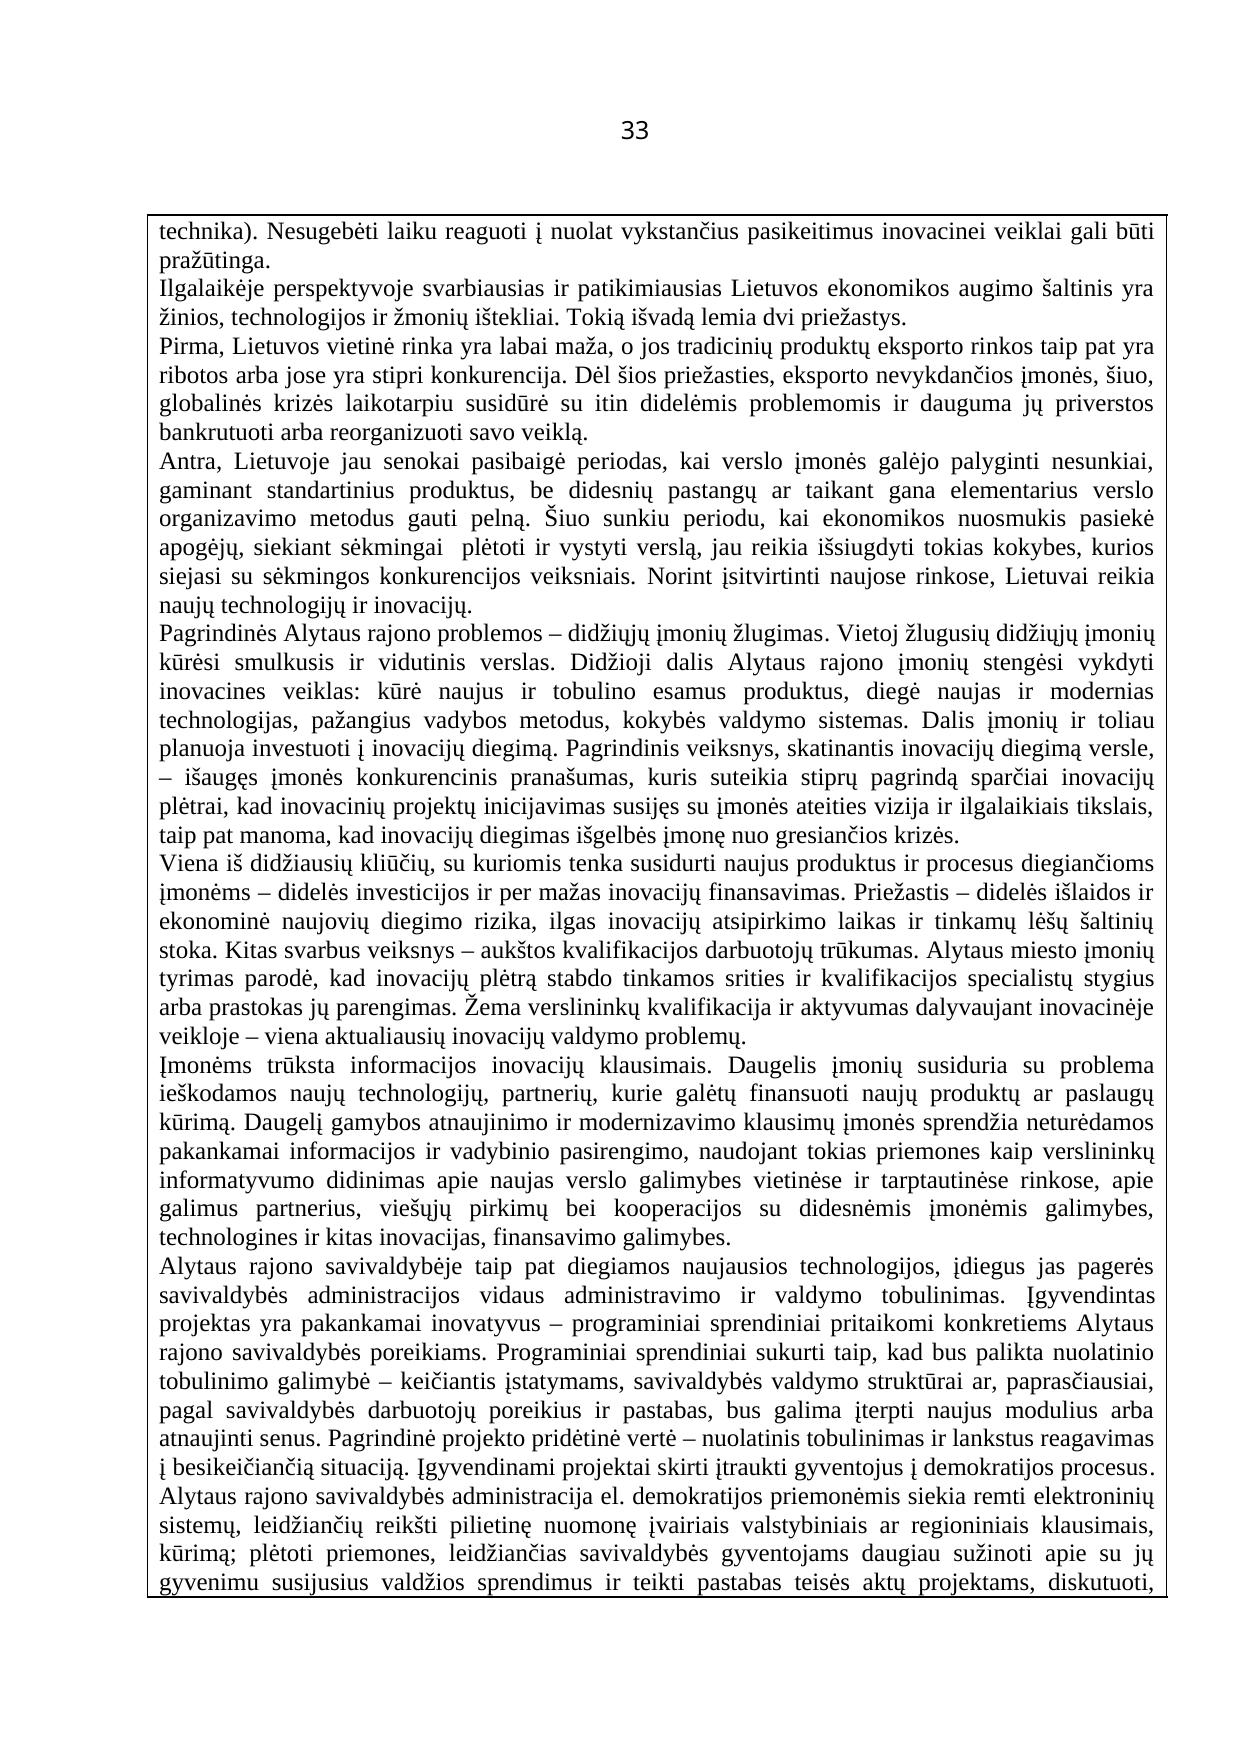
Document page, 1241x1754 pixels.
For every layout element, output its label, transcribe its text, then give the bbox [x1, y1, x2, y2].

table_cell 9 pav. Registruotų bedarbių ir darbingo amžiaus gyventojų santykis 2011–2017 metais, proc. Šaltinis: Statistikos departamentas prie Lietuvos Respublikos Vyriausybės, 2017 Nedarbo lygis – tai bedarbių ir darbingo amžiaus gyventojų santykis. Alytaus rajone 2017 metais nedarbas 11,5 procento, kai šalies vidurkis – 7,9 procento. Žvelgiant į nedarbo dinamiką situacija nuo 2013 m. gerėja ir nedarbo lygis mažėja visoje apskrityje. Nedarbo lygis, lyginant su kaimyninėmis savivaldybėmis, remiantis statistikos duomenimis 2016 m. Druskininkų savivaldybėje – 8,4 %, Lazdijų rajono savivaldybėje – 14,9 %, Varėnos rajono savivaldybėje – 9,6 %, Alytaus miesto savivaldybėje – 9,3 %. Alytaus rajono savivaldybėje labiausiai mažėjo nedarbas lyginant apskrities savivaldybes ir nuo 2013 m. jis sumažėjo 7,2 %. Alytaus rajono savivaldybė yra žiedinė savivaldybė, o situaciją jos darbo rinkoje stipriai įtakoja tendencijos Alytaus miesto ūkyje ir darbo rinkoje. Bankrutavus stambiosioms Alytaus miesto pramonės įmonėms, kur dirbo nemaža dalis rajono gyventojų, jie neteko darbo. Pastaruosius keletą metų situacija Alytaus regiono darbo rinkoje, o ypač Alytaus rajone gerėja. Nedarbas Alytaus rajone mažėja didesniais tempais nei regione ir šalyje. Nedarbas Alytaus raj. savivaldybėje nuo 2016 m. pradžios sumažėjo 3,5 proc. punkto, nors ir išlieka aukštesnis už šalies vidurkį. Mažėja ilgalaikių bedarbių. Per metus jų lyginamoji dalis sumažėjo beveik 5 proc. Situacija gerėja ir dėka glaudesnio darbo biržos ir savivaldybės bendradarbiavimo, integruojant socialinės paramos gavėjus į darbo rinką. Socialinės paramos gavėjų skaičius pastaraisiais metais stipriai sumažėjo, o tai didina rajono gyventojų motyvaciją aktyviau ieškoti darbo. Alytaus rajono darbdaviai noriai naudojasi darbo biržos programomis. Kasmet į aktyvias darbo rinkos priemones nukreipiama apie 700 rajono gyventojų. Per 2016 m. rajono įmonės įdarbino 400 bedarbių, o pasinaudodamos darbo biržos parama sukūrė 17 naujų darbo vietų. Iš viso darbo birža šiais metais įdarbino 1417 Alytaus rajono gyventojų, daugiausia Alytaus miesto įmonėse. Pažymėtina kad Alytaus regiono bedarbius neskatina įsidarbinti žemesnis nei vidutinis šalyje darbo užmokestis. Rajono gyventojų galimybes įsidarbinti riboja ir nuvykimo į darbą iš kaimiškų vietovių problema. Įtakos nedarbo mastui turi spartus gyventojų senėjimas ir mažėjantis darbingo amžiaus asmenų skaičius. Darbo biržoje šiuo metu registruota 270 jaunų iki 29 m. amžiaus (14,6 proc.), o vyresnių nei 50 metų - 808 (44 proc.) bedarbių. Vidutinis mėnesinis bruto darbo užmokestis šalies ūkyje (be individualiųjų įmonių) 2017 m. trečiąjį ketvirtį, palyginti su 2017 m. antruoju ketvirčiu, išaugo visose apskrityse, praneša Lietuvos statistikos departamentas. Daugiausia (4 proc.) vidutinis mėnesinis bruto darbo užmokestis padidėjo Panevėžio apskrities įmonėse, įstaigose ir organizacijose. Kitose apskrityse vidutinis mėnesinis bruto darbo užmokestis didėjo nuo 0,8 proc. Vilniaus iki 2,5 Tauragės. 2017 m. trečiąjį ketvirtį didžiausią bruto darbo užmokestį – 940,4 Eur – gavo Vilniaus apskrities įmonių, įstaigų ir organizacijų darbuotojai. Mažiausiai – 688,7 Eur – uždirbo Tauragės apskrities darbuotojai. Kitose apskrityse darbo užmokestis sumažėjo nuo 2,3 iki 0,3 proc. Darbo užmokesčio padidėjimą 2017 m. trečiąjį ketvirtį, palyginti su 2017 m. antruoju ketvirčiu, lėmė didesnė darbų apimtis, sezoniškumas, padidintas darbo užmokestis sveikatos priežiūros įstaigų darbuotojams bei kitos priežastys. Vidutinis mėnesinis neto darbo užmokestis per ketvirtį išaugo visose apskrityse, labiausiai – Panevėžio (3,4 proc.). Vidutinis mėnesinis neto darbo užmokestis per metus augo visose apskrityse – nuo 6,2 proc. Klaipėdos iki 11,2 proc. Telšių. Darbo užmokesčio augimui per metus įtakos turėjo nuo 2017 m. sausio 1 d. padidinta žemiausių kategorijų valstybės tarnautojų pareiginė alga, nuo 2017 m. liepos 1 d. padidintas darbo užmokestis sveikatos priežiūros įstaigų darbuotojams (gydytojams ir slaugytojams) ir kitos priežastys. Spartesniam neto darbo užmokesčio augimui įtakos turėjo nuo 2017 m. sausio 1 d. pasikeitusi neapmokestinamojo pajamų dydžio skaičiavimo tvarka ir padidintas papildomas neapmokestinamas pajamų dydis. _______________ 1 Be individualiųjų įmonių. 10 pav. Vidutinis mėnesinis darbo užmokestis1 pagal apskritis 2017 m. trečiąjį ketvirtį Procentais 11 pav. Vidutinio mėnesinio bruto darbo užmokesčio1 pokytis pagal apskritis 2017 m. trečiąjį ketvirtį, palyginti su ankstesniu ketvirčiu Vidutinis mėnesinis bruto darbo užmokestis 2017 m. trečiąjį ketvirtį, palyginti su ankstesniu ketvirčiu, padidėjo 53 savivaldybėse – nuo 0,1 proc. Klaipėdos rajono iki 7 proc. Pakruojo rajono, o sumažėjo šešiose savivaldybėse – nuo 0,1 proc. Palangos miesto iki 1,9 proc. Kazlų Rūdos. Telšių rajono savivaldybės įmonėse, įstaigose ir organizacijose vidutinis mėnesinis bruto darbo užmokestis beveik nepakito 2017 m. trečiąjį ketvirtį didžiausią bruto darbo užmokestį gavo Vilniaus miesto (966,1 Eur) savivaldybės įmonių, įstaigų ir organizacijų darbuotojai. Šioje savivaldybėje vidutinis mėnesinis bruto darbo užmokestis 115,3 Eur viršijo šalies ūkio vidurkį. Mažiausiai uždirbo Zarasų (595,4 Eur) rajono darbuotojai. Atotrūkis tarp Vilniaus miesto ir Zarasų rajono savivaldybių 2017 m. trečiąjį ketvirtį sudarė 370,7 Eur. Per metus (2017 m. trečiąjį ketvirtį, palyginti su 2016 m. trečiuoju ketvirčiu) vidutinis mėnesinis bruto darbo užmokestis padidėjo visose savivaldybėse – nuo 0,5 proc. Zarasų rajono iki 19,7 proc. Rietavo, išskyrus Jurbarko rajono savivaldybę, kurioje jis sumažėjo 0,8 proc. Procentais 12 pav. Vidutinio mėnesinio bruto darbo užmokesčio1 pokytis pagal apskritis 2017 m. trečiąjį ketvirtį, palyginti su ankstesnių metų atitinkamu ketvirčiu Bruto darbo užmokestis 2017 m. trečiąjį ketvirtį padidėjo daugumoje savivaldybių 3 lentelė Vidutinis mėnesinis darbo užmokestis, vidutinis darbuotojų skaičius ir jų pokytis pagal savivaldybes 2017m. trečiąjį ketvirtį _______________ 1 Be individualiųjų įmonių. 2 Pagal mažėjančia tvarka surūšiuotą reikšmių eilutę. Vidutinis darbuotojų skaičius 2017 m. trečiąjį ketvirtį sumažėjo Vidutinis darbuotojų skaičius šalies ūkyje 2017 m. trečiąjį ketvirtį, palyginti su antruoju, sumažėjo 3,8 tūkst. (0,3 proc.). Tai lėmė sumažėjęs darbuotojų skaičius beveik visose apskrityse: nuo 0,1 proc. Marijampolės iki 0,7 proc. Utenos. Alytaus apskrityje vidutinis darbuotojų skaičius beveik nepakito. Trečiąjį ketvirtį vidutinis darbuotojų skaičius sumažėjo daugelyje (40) savivaldybių – nuo 0,1 proc. iki 2,6 proc., likusiose (19) išaugo nuo 0,1 proc. iki 14,4 proc., o Plungės rajone vidutinis darbuotojų skaičius 2017 m. trečiąjį ketvirtį beveik nepakito. Per metus (2017 m. trečiąjį ketvirtį, palyginti su 2016 m. trečiuoju ketvirčiu) vidutinis darbuotojų skaičius šalies ūkyje išaugo 9,8 tūkst. (0,8 proc.). Darbuotojų skaičius padidėjo visose apskrityse, išskyrus Utenos, Tauragės ir Panevėžio, kuriose sumažėjo atitinkamai 2,1, 1, ir 0,8 proc. Per metus vidutinis darbuotojų skaičius padidėjo 33 savivaldybėse, labiausiai – Birštono (18,5 proc.), o sumažėjo 27 savivaldybėse, daugiausia – Molėtų (7 proc.). 4 lentelė Vidutinis darbuotojų1 skaičius ir jo pokytis pagal apskritis 2017 m. trečiąjį ketvirtį _______________ 1 Be individualiųjų įmonių. 13 pav. Vidutinis mėnesinis bruto darbo užmokestis Alytaus regiono savivaldybėse, Eur Šaltinis: Statistikos departamentas prie Lietuvos Respublikos Vyriausybės, 2017 Nepaisant spartaus darbo užmokesčio augimo, jis išlieka 3–4 kartus mažesnis nei vidutiniškai ES. Tai lemia žemas darbo našumas, vienos mažiausių ES vienetinės darbo sąnaudos, žemas kainų lygis. Alytaus rajono savivaldybėje vidutinis mėnesinis bruto darbo užmokestis 2016 m. buvo 700,9 Eur, t. y. 116,7 Eur (20 proc.) daugiau negu 2015 metais, tačiau 121,9 Eur mažiau negu Lietuvos vidurkis 2016 metais. Lyginant visas Alytaus regiono savivaldybes, akivaizdžiai pastebima, kad už Alytaus rajone dirbančius darbuotojus mažiau uždirbo Lazdijų ir Varėnos rajonuose ir Druskininkuose dirbantys asmenys (žr. 13 pav.). Ta pati tendencija išlieka ir 2017 m. III ketvirtyje. Socialinė apsauga. Siekiant sudaryti sąlygas asmeniui (šeimai) ugdyti ir stiprinti gebėjimus ir galimybes savarankiškai spręsti savo socialines problemas, palaikyti socialinius ryšius su visuomene, taip pat padėti įveikti socialinę atskirtį, savivaldybė vykdo valstybines (valstybės perduotas savivaldybėms) ir savarankiškąsias savivaldybės socialinės paramos funkcijas: skiriant ir mokant įvairias socialines išmokas bei organizuojant socialinių paslaugų teikimą. 2016 m. socialinei paramai skirta 6 mln. Eur. Socialinės išmokos. 2016 metais išmokėta 5,2 mln. Eur įvairių socialinių išmokų 4620 asmenų. Daugiausia lėšų skirta šalpos išmokų gavėjams (3,5 mln. Eur) ir piniginei socialinei paramai nepasiturintiems gyventojams (socialinėms pašalpoms ir kompensacijoms mokėti prireikė beveik 1 mln. Eur). Vienkartinė piniginė parama. 2016 metais iš savivaldybės biudžeto lėšų 36,3 tūkst. Eur skirta šeimoms, dėl įvairių priežasčių (gaisro, stichinės nelaimės, ligos ir pan.) patekusioms į sunkią materialinę padėtį. Piniginė parama, atsižvelgiant į savivaldybės ir seniūnijų Piniginės socialinės paramos teikimo komisijų siūlymus, suteikta 343 šeimoms. Buvo remiami ir gerai besimokantys rajono studentai bei mokiniai. 2016 m. paramą gavo 24 aukštosiose bei profesinėse mokyklose besimokantys jaunuoliai. Iš viso studentams ir mokiniams išmokėta 8 tūkst. Eur. Socialinės paslaugos 5 lentelė Duomenys apie suteiktas socialines paslaugas 2016 metais Išlaidos socialinėms paslaugoms sudarė 833,5 tūkst. Eur. 2016 m. socialinės paslaugos suteiktos 5312 asmenų. Daugiausia lėšų (524,76 tūkst. Eur) panaudota senyvo amžiaus asmenų ir neįgaliųjų socialinei globai stacionariose socialinės globos įstaigose, t. y. Miroslavo globos namuose, Pivašiūnų globos namuose, Rumbonių parapijos grupinio gyvenimo namuose, kitų savivaldybių ar valstybės globos namuose, finansuoti. Šiose įstaigose 2016 m. gyveno ir gavo socialinės globos paslaugas 93 asmenys. 41 senyvo amžiaus asmeniui bei neįgaliesiems socialinės priežiūros paslaugas lankomosios priežiūros darbuotojai teikė jų namuose, išlaidos pagalbai į namus 42,9 tūkst. Eur. 65 rajono žmonės su negalia pasinaudojo specialaus transporto paslaugomis. Jie buvo vežami į gydymo, reabilitacijos įstaigas, kultūros, sporto renginius. Alytaus rajone vykdoma Būsto pritaikymo žmonėms su negalia programa. 2016 m. būstai pritaikyti 5 neįgaliems rajono gyventojams. Šiam tikslui skirta 18,5 tūkst. Eur (13 tūkst. Eur iš valstybės biudžeto, 5,5 tūkst. Eur iš savivaldybės biudžetų lėšų). Neįgalieji, turintys specialiųjų poreikių, buvo aprūpinti techninės pagalbos priemonėmis. 2016 m. tokia pagalba buvo suteikta 98 asmenims. Socialinės rizikos šeimoms teikiamos socialinės priežiūros paslaugos. 2016 m. socialinės paslaugos suteiktos 135 šeimoms, 305 jose augantiems vaikams. Įgyvendindama Europos pagalbos labiausiai skurstantiems asmenims fondo nuostatas, savivaldybės administracija organizavo maisto produktų išdalijimą labiausiai nepasiturintiems asmenims. Paramą maisto produktais gavo 3900 rajono gyventojų, išdalinta 82 tonos maisto produktų. Savivaldybės administracija vykdo socialinės reabilitacijos paslaugų neįgaliesiems bendruomenėje projektų (toliau – projektai) administravimo funkciją. 2016 metais savivaldybės administracija organizavo projektų vertinimą bei atranką, skyrė lėšų ir finansavo projektus, kontroliavo projektų įgyvendinimą. Finansuoti 4 projektai, projektams įgyvendinti skirta 38,6 tūkst. Eur (35,1 tūkst. Eur valstybės biudžeto lėšos, 3,5 tūkst. Eur savivaldybės biudžeto lėšos), socialinės reabilitacijos paslaugomis pasinaudojo 169 neįgalieji ir jų šeimų nariai. Nuo 2016 m. spalio mėnesio 10 vietos bendruomenių pradėjo teikti asmens higienos ir priežiūros (dušo, skalbimo) paslaugas, kurias finansuoja Alytaus rajono savivaldybė. Per 3 mėnesius dušo ir skalbimo paslaugomis pasinaudojo 775 asmenys, neturintys galimybių savo namuose naudotis dušu ir (ar) skalbykle, panaudota 5,5 tūkst. Eur savivaldybės biudžeto lėšų. Sveikatos apsauga. Siekiant užtikrinti kokybišką Alytaus rajono savivaldybės gyventojų asmens ir visuomenės sveikatos priežiūrą, sveikatos politikos įgyvendinimas vykdomas savivaldybės lygiu. Siekiama efektyviai formuoti sveikatos priežiūros sistemą, gerinant sveikatos priežiūros paslaugų praeinamumą, kokybę ir pacientų saugą, tikslingai paskirstant lėšas asmens ir visuomenės sveikatos priežiūrai, siekiant mažinti sveikatos netolygumus rajone. Pagrindiniai tikslai – gyventojų sveikatos stiprinimas, mirtingumo mažinimas, gyvenimo kokybės gerinimas ir sveikatos santykių teisumas. Visi gyventojai turi teisę siekti kuo aukštesnio savo sveikatos lygio, tiesiogiai įtakojančio ne tik individo, bet ir artimos aplinkos ir net valstybės gerbuvį. Be galo svarbu mažinti išvengiamo mirtingumo (mirtingumą, nulemtą ligų ar būklių, kurių galima išvengti) mąstus, taikant žinomas ir efektyvias prevencines, diagnostikos ir / ar gydymo priemones, kurios kasmet tobulėja. Visuomenės sveikatos stebėsenos duomenys leidžia stebėti, kokia esama gyventojų sveikatos ir sveikatą lemiančių veiksnių situacija savivaldybėje, įvertinant ją, Lietuvos sveikatos programos tikslų ir uždavinių įgyvendinimo kontekste, ir kokių intervencijų / priemonių reikia imtis, siekiant stiprinti savivaldybės gyventojų sveikatą ir mažinti sveikatos netolygumus. Pagrindinių rodiklių sąrašo analizė ir interpretavimas („Šviesoforo“ kūrimas) kasmet atliekamas lyginant praėjusių metų Alytaus rajono savivaldybės gyventojų sveikatos stebesenos rodiklius su Lietuvos vidurkiu. 2016 m. duomenimis, didžioji dauguma visuomenės sveikatos stebėsenos rodiklių atitiko Lietuvos vidurkį, t. y. nepateko į savivaldybių dešimtuką, kuriose fiksuojama prasčiausia stebimo rodiklio situacija tarp visų Lietuvos savivaldybių. Lyginant su praėjusiais metais, pailgėjo vidutinė tikėtina gyvenimo trukmė, sumažėjo mirtingumas dėl išorinių priežasčių, kraujotakos sistemos ligų ir piktybinių navikų, didesnė tikslinės grupės gyventojų dalis pasinaudojo galimybe dalyvauti prevencinėse programose. Vertinant moksleivių burnos sveikatos būklę, pastebėta, kad praėjusiais metais prasčiausias tarp visų Lietuvos savivaldybių buvęs mokinių dantų ėduonies intensyvumo indeksas (KPI), 2016 m. sumažėjo perpus ir atitiko Lietuvos vidurkį. Tokie rezultatai džiugina ir teikia viltį, kad kasmet, taikant efektyvias prevencijos priemones bus pasiekti dar geresni rezultatai sveikatos stiprinimo srityje. 2016 m. savivaldybės teritorijoje veiklą tęsė pirminio lygio asmens sveikatos priežiūros paslaugas teikianti viešoji įstaiga Alytaus rajono pirminės sveikatos priežiūros centras (iki 2016 metų gegužės mėnesio veikusi VšĮ Miroslavo ambulatorija 2016 metais buvo reorganizuota ir prijungta prie VšĮ PSPC), visuomenės sveikatos priežiūros paslaugas teikianti savivaldybės biudžetinė įstaiga Alytaus rajono visuomenės sveikatos biuras bei skubiosios medicinos paslaugas teikianti VšĮ Alytaus rajono greitosios pagalbos stotis, buvo teikiamos kitos iš savivaldybės biudžeto finansuojamos paslaugos. Asmens sveikatos priežiūros įstaigos sutarties pagrindu finansuojamos iš Privalomojo sveikatos draudimo fondo (PSDF). Vadovaujantis Vilniaus teritorinės ligonių kasos duomenimis, prisirašiusiųjų prie savivaldybės gydymo įstaigų (viešųjų Alytaus rajono savivaldybės ir privačios įstaigos „Disolis“) gyventojų skaičius 2017-01-31 dienos duomenimis – 19 671 asmenys. Alytaus rajono savivaldybės greitosios medicinos pagalbos stotis paslaugas teikia trijų savivaldybių gyventojams: Alytaus miesto ir rajono bei Lazdijų rajono. Lietuvos statistikos departamento duomenis 2016-01-01 Alytaus mieste gyveno 54431 gyventojas, Alytaus rajone – 26831 gyventojas. Lazdijų rajone gyveno 20438 gyventojai. Iš viso greitosios medicinos paslaugos buvo teikiamos 101 700 Alytaus miesto ir Alytaus bei Lazdijų rajonų gyventojų, tai 1853 gyventojais mažiau negu 2015-01-01. Iš viso greitoji medicinos pagalba buvo teikta 23 831 pacientui, tai yra 341 kvietimu arba 1,5 proc. daugiau negu 2015 m. Vidutinis kreipimųsi rodiklis 2016 m. buvo 67 kvietimai per parą. Iš viso 1000-čiui Alytaus miesto bei Alytaus ir Lazdijų rajonų gyventojų teko 241 kvietimas. Į stacionarinių asmens sveikatos priežiūros įstaigų priėmimo skyrių tolimesniam gydymui ir diagnozės patikslinimui buvo pervežti 16798 pacientai, tai sudarė 70,5 % visų pacientų, kuriems buvo teikta medicinos pagalba. Įstaiga dirbo sėkmingai, brigados pasiekė itin gerus operatyvumo rezultatus už kuriuos buvo skatinamos vienkartinėmis išmokomis. Siekiant gerinti asmens sveikatos priežiūros paslaugų kokybę ir prieinamumą 2016 metais buvo pradėtas renovuoti VšĮ PSPC Daugų ambulatorijos pastatas Dauguose, kuriame atliktas einamasis remontas. Atnaujinus ambulatorijos erdves tikimasi pagerinti ambulatorinių paslaugų apimtis, kokybę, efektyvumą ir prieinamumą Daugų seniūnijos gyventojams bei pagerinti medicinos personalo darbo sąlygas. 2016 metų pabaigoje Alytaus rajono savivaldybės pirminės sveikatos priežiūros centras pradėjo vykdyti projektą „Integrali pagalba į namus Alytaus rajone“, kurio tikslas teikti integralios pagalbos, t. y. slaugos ir socialinių paslaugų visumos paslaugas namuose. Teikiant šias paslaugas asmeniui tenkinami slaugos ir socialinių paslaugų poreikiai, teikiama nuolatinė kompleksinė specialistų pagalba ir priežiūra. Integrali pagalba teikiama komandos principu, kurią sudaro: socialinis darbuotojas ir jo padėjėjai, slaugytojas ir jo padėjėjai, masažistas, kineziterapeutas, ergoterapeutas. Kokybiškos visuomenės sveikatos priežiūros paslaugos visų amžiaus grupių rajono gyventojams, kaip ir ankstesniais metais, teikiamos per Alytaus rajono savivaldybės visuomenės sveikatos biurą, kuris įgyvendina savivaldybės savarankiškas ir valstybines visuomenės sveikatos priežiūros funkcijas pagal šalyje ir savivaldybėje nustatytus ir patvirtintus visuomenės sveikatos priežiūros prioritetus, tikslus ir uždavinius. Visuomenės sveikatos biuras rūpinasi gyventojų sveikata, propaguoja sveikos gyvensenos įgūdžius, moko gyventojus vertinti rizikos veiksnius, teikia informaciją apie prevencines priemones ir jų pritaikymo galimybes, siekia mažinti sergamumą (ypač lėtinių neinfekcinių, užkrečiamųjų ligų profilaktikai) bei didinti fizinį aktyvumą. 2016 m. biuras įgyvendino įvairias visuomenės sveikatos mokymo / ugdymo bei konsultacijų priemones, kurios buvo pritaikytos daugiau nei 20 tūkst. kartų. Alytaus rajono savivaldybės visuomenės sveikatos biuras kartu su partneriais (Lazdijų rajono, Druskininkų savivaldybės visuomenės sveikatos biurais, Kalvarijos savivaldybės administracija) 2016 įgyvendino projektą „Sveikatos priežiūros paslaugų teikimo mokyklose ir ikimokyklinio ugdymo įstaigose gerinimas Lazdijų rajono, Druskininkų, Alytaus rajono ir Kalvarijos savivaldybėse“, pagal kurį buvo atnaujinti bei aprūpinti veiklai reikalingomis priemonėmis septyni Alytaus rajono ugdymo įstaigose (visose gimnazijose bei Simno žemės ūkio mokykloje) esantys visuomenės sveikatos priežiūros kabinetai. Keturiuose sveikatos kabinetuose buvo atlikti remonto darbai, visi septyni aprūpinti baldais, biuro įranga, sveikatos rizikos veiksnių vertinimo priemonėmis. Įgyvendinus šį projektą biuro kolektyvo vizija skleisti sveikatos žinias praktiškai rodant, o ne remiantis tik teorinėmis žiniomis, buvo realizuota: visi sveikatos kabinetai buvo aprūpinti sveikatos mokymo priemonėmis, kurios sveikatos mokymo procesą padarė patrauklesnį, įdomesnį ir labiau prieinamą. Siekiant kuo arčiau prie asmens priartinti paslaugas, kurios padeda psichologinių krizių atvejais, 2016 metų pabaigoje Savivaldybės taryba pritarė psichosocialinės pagalbos specialistų (psichologų ir socialinių darbuotojų) etatų steigimui Visuomenės sveikatos biure. 2017 m. įdarbintas psichologas, teikiantis konsultacines paslaugas problemų turintiems įvairių amžiaus grupių rajono gyventojams pačioje įstaigoje ir išvažiuojamuose susitikimuose (seniūnijose, mokyklose). Kitos sveikatos priežiūros programos ir paslaugos Visuomenės sveikatos rėmimo specialioji programa Viena iš savivaldybės savarankiškųjų funkcijų – savivaldybės visuomenės sveikatos specialiosios rėmimo programos rengimas ir įgyvendinimas. 2016 metais siekiant tikslingai, kryptingai organizuoti ir užtikrinti visuomenės sveikatos specialiosios rėmimo programos vykdymą, pagal šią programą, sutarties pagrindu, tarp projekto vykdytojų ir savivaldybės administracijos direktoriaus, buvo finansuota 13 projektų. Projektai įvairiapusiai, apimantys visas gyventojų grupes, įvairūs pagal veiklas ir vykdymo būdus, atitinka vertinimo kriterijus ir savivaldybės prioritetines sveikatos kryptis: vaikų ir jaunimo sveikata, lėtinių neinfekcinių ligų ir traumų prevencija, sveikos mitybos ugdymas, fizinio aktyvumo skatinimas, psichinės sveikatos gerinimas. Visi projektų vykdytojai projektams skirtas lėšas įsisavino, užsibrėžtus vertinimo kriterijus įvykdė sėkmingai. Dantų protezavimo paslaugos teikimas Gyventojams nemokama dantų protezavimo paslauga kompensuojama teisės aktais nustatyta tvarka iš privalomojo sveikatos draudimo fondo, tačiau eilėje reikia laukti vidutiniškai 3,5 metų. Siekiant sumažinti gyventojų, laukiančių dantų protezavimo paslaugų eilę 2016 metais buvo skiriami papildomi asignavimai dantų protezavimo paslaugoms suteikti. Protezavimo protezavimo paslauga pasinaudojo 31 Alytaus rajono savivaldybės gyventojas. Priklausomybių mažinimo programa 2017 m. toliau sėkmingai įgyvendinama Alytaus rajono savivaldybės priklausomybių mažinimo programa, kurios pagrindinis tikslas – padidinti savivaldybės gyventojų galimybes gydytis nuo priklausomybės ligų. 2016 m. programa pasinaudojo 62 asmenys: 11 moterų ir 51 vyras. Visiems programos dalyviams buvo suteiktos paslaugos dėl priklausomybės alkoholiui. Bendromis medikų, socialinių darbuotojų, bendruomenių narių ir programos dalyvių bei jų šeimų narių pastangomis per penkerius programos vykdymo metus daugiau nei trisdešimčiai programos dalyvių pavyko pasiekti teigiamų pokyčių jų gyvenime: įsidarbinta arba neprarastas darbas, pagerintos buities sąlygos, nekeliami vaikų priežiūros apribojimo klausimai ir pan. Visų metų atkryčių dinamika – iki 40 proc. 14 pav. Priklausomybių mažinimo programos dalyvių pasiskirstymas pagal lytį ir šeimyninę padėtį Užtikrinant kokybiškas ir gyventojams prieinamas sveikatos priežiūros paslaugas savivaldybėje taip pat buvo vykdomos triukšmo prevencijos priemonės, maudyklų stebėsena, koordinuojamas tarpinstitucinis bendradarbiavimas, aktyviai dalyvaujama skleidžiant tikslinę informaciją savivaldybės gyventojams tiek asmens, tiek ir visuomenės sveikatos apsaugos srityse. Vienas iš pagrindinių rodiklių, apibūdinančių šalies ar regiono sveikatos sistemos būklę, yra vidutinė gyvenimo trukmė. Tai rodiklis, parodantis bendrą rizikos veiksnių poveikį, ligų paplitimą, intervencijų ir gydymo veiksmingumą. Šis rodiklis apskaičiuojamas naudojant gyvenimo lenteles, kuriose pateiktas mirtingumas tam tikrame amžiuje. 2016 m. vidutinė tikėtina (vyrų ir moterų bendrai) gyvenimo trukmė Alytaus rajone buvo 74,8 metai ir atitiko Lietuvos vidurkį, kuris buvo 74,9 metai. 2012–2016 metų laikotarpiu vidutinė tikėtina gyvenimo trukmė Alytaus apskrityje 2016 m. pailgėjo beveik 1 metais ( 1 pav.). 15 pav. Vidutinės tikėtinos gyvenimo trukmės pokytis Alytaus apskrityje 2012–2016 metais Šaltinis: Lietuvos statistikos departamentas Lietuvos gyventojų mirties priežasčių struktūra jau daugelį metų išlieka nepakitusi. Trys pagrindinės mirties priežastys – kraujotakos sistemos ligos, piktybiniai navikai ir išorinės mirties priežastys, 2016 m. sudarė 83,6 proc. Lietuvoje visų mirties priežasčių, 87,2 proc. – Alytaus rajone. Daugiausia Alytaus rajono gyventojų (278 asm.), kaip ir praėjusiais, 2015 metais, mirė nuo kraujotakos sistemos ligų. Tai sudarė daugiau nei pusę, 62,3 proc. visų mirties atvejų. Dėl šios sistemos ligų mirė 110 vyrų ir 168 moterys. Abiejų lyčių tarpe mirtys dėl kraujotakos sistemos ligų sudarė didžiausią dalį visų mirčių struktūroje. Siekiant mažinti mirtingumą dėl pagrindinių mirties priežasčių, gerinti gyventojų sveikatos rodiklius būtina užtikrinti visuomenės sveikatos paslaugų prieinamumą, toliau aktyviai didinti gyventojų informuotumą sveikatos stiprinimo srityse. KULTŪRA. Siekiama gerinti gyventojų informacinį, kultūrinį aptarnavimą, išsaugoti ir plačiau panaudoti regiono kultūrinį savitumą, užtikrinant kultūros įstaigų veiklą, ugdyti visuomenės kultūrinį, pilietinį bei visuomeninį aktyvumą, tradicinės religinės bendruomenės skatinimas, formuoti ir įgyvendinti savivaldybės kultūros politiką bei atlikti visus veiksmus, susijusius su savivaldybės teigiamo įvaizdžio formavimu. Kultūros projektų finansavimui skirta 34 800 Eur (svarbiausiems bei tradiciniams rajono renginiams, valstybinėms ir kalendorinėms datoms pažymėti, meno mėgėjų kolektyvams skatinti, leidybai).  Įgarsintas 41 rajono renginys. Naudota savivaldybės lauko mobili garso ir šviesos technika, mobili scena – 6 renginiuose.  Kuruota, koordinuota Daugų ir Simno kultūros centrų (DKC ir SKC), nuo liepos 1 dienos Alytaus rajono savivaldybės kultūros centro, viešosios bibliotekos veikla, rajoninės šventės, renginiai, parodos, tautodailininkų, amatininkų parodos-mugės. 6 lentelė Alytaus r. Daugų ir Alytaus r. Simno kultūros centrų veikla Daugų kultūros ir Simno kultūros centrai be Savivaldybės tarybos skirtų lėšų, vykdydami veiklą, surinko specialiųjų lėšų, rado rėmėjų. 7 lentelė DKC ir SKC specialiosios lėšos 2016 m. 8 lentelė Alytaus rajono viešosios bibliotekos veikla 9 lentelė Viešosios bibliotekos lėšos Savivaldybės inicijuojami ir koordinuojami įvairūs renginiai: Tradiciniai renginiai. Valstybės (Lietuvos Karaliaus Mindaugo karūnavimo) dienos minėjimui skirti renginiai, Žolinės Pivašiūnuose, įteiktos nominacijos „Metų geriausieji“, Vasaros sezono atidarymo šventė ir Tarptautinė vaikų gynimo diena, gausių šeimų konferencija, renginiai rugsėjo 1 d. paminėti, daug žiūrovų ir dalyvių sulaukia „Simno kermošius“. Kasmet Alytaus rajono savivaldybėje minima Lietuvos Nepriklausomybės atkūrimo diena, dalyvaujama tradicinėje Alytaus apskrities žemdirbių šventėje-mugėje „Dzūkų turtai“. Kalendorinės ir atmintinos šventės. Kasmet rajono kultūros darbuotojai pagerbiami Kultūros darbuotojų dienos renginyje, organizuojama vietos savivaldos diena. Alytaus rajono savivaldybė kasmet organizuoja Lietuvos kariuomenės dienai skirtus renginius ir minėjimus. Tęsiant gražią tradiciją, Tarptautinės pagyvenusių žmonių dienos proga savivaldybė rajono senjorus pakviečia į popietę „Kviečiu puodelio arbatos“, organizuojama Užgavėnių šventė, Joninės. Šiais metais įvyko pirmojo meilės baladžių, sonetų ir odžių miuziklo „Mūza ir Dainius“, pastatyto rajone, premjera. Įgyvendintas ir pristatytas visuomenei Alytaus rajono savivaldybės administracijos vykdytas projektas „Modernaus, tvaraus ir šiuolaikiško Alytaus rajono savivaldybės įvaizdžio kūrimas, populiarinant rajono socialinį, ekonominį ir kultūrinį gyvenimą“. 2017 m. ypatingi buvo Punios miesteliui, kadangi buvo Mažoji kultūros sostinė 2017. Apie savivaldybės renginius informuojama visuomenė žiniasklaidos priemonėmis: spaudoje, radijuje, televizijoje, interneto naujienų portaluose, savivaldybės interneto, socialiniuose tinklapiuose. Technologiniai veiksniai. Į gamybą orientuotos inovacinės veiklos efektyvumą labiausiai lemia technologiniai pasikeitimai, kurie nuolat vyksta išorinėje aplinkoje. Neįvertinus minėto veiksnio, inovacinės veiklos rezultatas gali tapti nekonkurentiškas. Pabrėžtina ir tai, kad itin daug reikšmės inovacinei veiklai turi intelektinis potencialas – informacija. Plinta daugybė esamų ir vis naujai atsirandančių kanalų, padeda laiku ir deramai įvertinti technologinius veiksnius (naujos technologijos, medžiagos, technika). Nesugebėti laiku reaguoti į nuolat vykstančius pasikeitimus inovacinei veiklai gali būti pražūtinga. Ilgalaikėje perspektyvoje svarbiausias ir patikimiausias Lietuvos ekonomikos augimo šaltinis yra žinios, technologijos ir žmonių ištekliai. Tokią išvadą lemia dvi priežastys. Pirma, Lietuvos vietinė rinka yra labai maža, o jos tradicinių produktų eksporto rinkos taip pat yra ribotos arba jose yra stipri konkurencija. Dėl šios priežasties, eksporto nevykdančios įmonės, šiuo, globalinės krizės laikotarpiu susidūrė su itin didelėmis problemomis ir dauguma jų priverstos bankrutuoti arba reorganizuoti savo veiklą. Antra, Lietuvoje jau senokai pasibaigė periodas, kai verslo įmonės galėjo palyginti nesunkiai, gaminant standartinius produktus, be didesnių pastangų ar taikant gana elementarius verslo organizavimo metodus gauti pelną. Šiuo sunkiu periodu, kai ekonomikos nuosmukis pasiekė apogėjų, siekiant sėkmingai plėtoti ir vystyti verslą, jau reikia išsiugdyti tokias kokybes, kurios siejasi su sėkmingos konkurencijos veiksniais. Norint įsitvirtinti naujose rinkose, Lietuvai reikia naujų technologijų ir inovacijų. Pagrindinės Alytaus rajono problemos – didžiųjų įmonių žlugimas. Vietoj žlugusių didžiųjų įmonių kūrėsi smulkusis ir vidutinis verslas. Didžioji dalis Alytaus rajono įmonių stengėsi vykdyti inovacines veiklas: kūrė naujus ir tobulino esamus produktus, diegė naujas ir modernias technologijas, pažangius vadybos metodus, kokybės valdymo sistemas. Dalis įmonių ir toliau planuoja investuoti į inovacijų diegimą. Pagrindinis veiksnys, skatinantis inovacijų diegimą versle, – išaugęs įmonės konkurencinis pranašumas, kuris suteikia stiprų pagrindą sparčiai inovacijų plėtrai, kad inovacinių projektų inicijavimas susijęs su įmonės ateities vizija ir ilgalaikiais tikslais, taip pat manoma, kad inovacijų diegimas išgelbės įmonę nuo gresiančios krizės. Viena iš didžiausių kliūčių, su kuriomis tenka susidurti naujus produktus ir procesus diegiančioms įmonėms – didelės investicijos ir per mažas inovacijų finansavimas. Priežastis – didelės išlaidos ir ekonominė naujovių diegimo rizika, ilgas inovacijų atsipirkimo laikas ir tinkamų lėšų šaltinių stoka. Kitas svarbus veiksnys – aukštos kvalifikacijos darbuotojų trūkumas. Alytaus miesto įmonių tyrimas parodė, kad inovacijų plėtrą stabdo tinkamos srities ir kvalifikacijos specialistų stygius arba prastokas jų parengimas. Žema verslininkų kvalifikacija ir aktyvumas dalyvaujant inovacinėje veikloje – viena aktualiausių inovacijų valdymo problemų. Įmonėms trūksta informacijos inovacijų klausimais. Daugelis įmonių susiduria su problema ieškodamos naujų technologijų, partnerių, kurie galėtų finansuoti naujų produktų ar paslaugų kūrimą. Daugelį gamybos atnaujinimo ir modernizavimo klausimų įmonės sprendžia neturėdamos pakankamai informacijos ir vadybinio pasirengimo, naudojant tokias priemones kaip verslininkų informatyvumo didinimas apie naujas verslo galimybes vietinėse ir tarptautinėse rinkose, apie galimus partnerius, viešųjų pirkimų bei kooperacijos su didesnėmis įmonėmis galimybes, technologines ir kitas inovacijas, finansavimo galimybes. Alytaus rajono savivaldybėje taip pat diegiamos naujausios technologijos, įdiegus jas pagerės savivaldybės administracijos vidaus administravimo ir valdymo tobulinimas. Įgyvendintas projektas yra pakankamai inovatyvus – programiniai sprendiniai pritaikomi konkretiems Alytaus rajono savivaldybės poreikiams. Programiniai sprendiniai sukurti taip, kad bus palikta nuolatinio tobulinimo galimybė – keičiantis įstatymams, savivaldybės valdymo struktūrai ar, paprasčiausiai, pagal savivaldybės darbuotojų poreikius ir pastabas, bus galima įterpti naujus modulius arba atnaujinti senus. Pagrindinė projekto pridėtinė vertė – nuolatinis tobulinimas ir lankstus reagavimas į besikeičiančią situaciją. Įgyvendinami projektai skirti įtraukti gyventojus į demokratijos procesus. Alytaus rajono savivaldybės administracija el. demokratijos priemonėmis siekia remti elektroninių sistemų, leidžiančių reikšti pilietinę nuomonę įvairiais valstybiniais ar regioniniais klausimais, kūrimą; plėtoti priemones, leidžiančias savivaldybės gyventojams daugiau sužinoti apie su jų gyvenimu susijusius valdžios sprendimus ir teikti pastabas teisės aktų projektams, diskutuoti, balsuoti ir kurti priemones, įtraukiančias jaunimą į jų socialinę aplinką. Projektu bus sukurtos ir įdiegtos el. priemonės, kuriomis savivaldybės atstovai galės pateikti visuomenei aktualius duomenis. Sukurtos el. priemonės rinkėjui leis užfiksuoti savo nuomonę savivaldybių tarybų svarstomais ir priimamais nutarimais ir palyginti savo nuomonę su politinių partijų ir atskirų tarybos narių valia vienu ar kitu klausimu. Numatoma įgyvendinti tokias veiklas: savivaldybės internetinės svetainės struktūros ir funkcionalumo modernizavimą pagal el. demokratijos principus ir nustatytus poreikius; kokybės vadybos sistemų diegimas Alytaus rajono savivaldybės administracijoje, gerinant piliečių aptarnavimą. Būtų gerinama viešųjų paslaugų kokybė. [148, 216, 1166, 1596]
